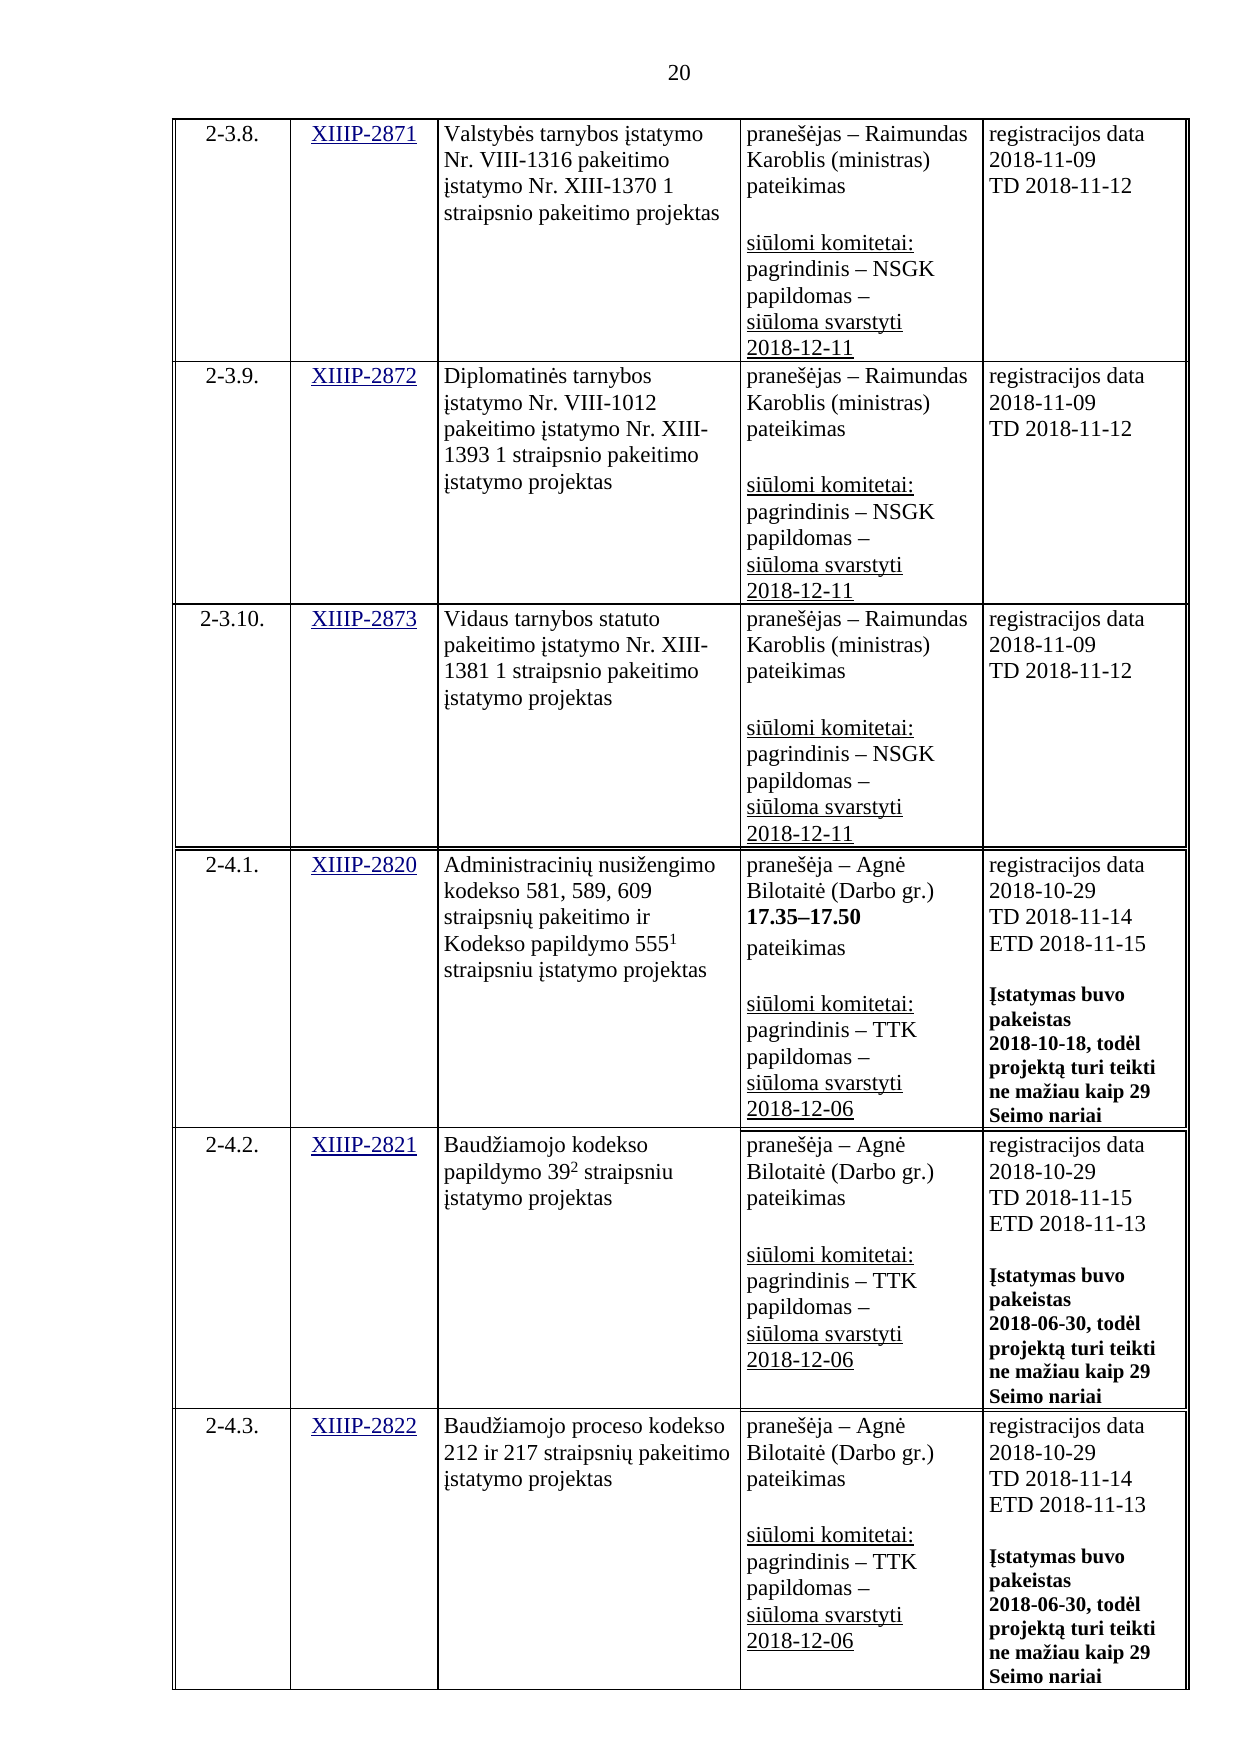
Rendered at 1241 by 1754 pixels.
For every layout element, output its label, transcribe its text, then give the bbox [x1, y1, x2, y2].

table_cell XIIIP-2871 [291, 120, 437, 361]
table_cell pranešėja – Agnė Bilotaitė (Darbo gr.) pateikimas siūlomi komitetai: pagrindinis – TTK papildomas – siūloma svarstyti 2018-12-06 [741, 1132, 982, 1408]
table_cell Diplomatinės tarnybos įstatymo Nr. VIII-1012 pakeitimo įstatymo Nr. XIII-1393 1 straipsnio pakeitimo įstatymo projektas [439, 362, 740, 603]
table_cell pranešėjas – Raimundas Karoblis (ministras) pateikimas siūlomi komitetai: pagrindinis – NSGK papildomas – siūloma svarstyti 2018-12-11 [741, 362, 982, 603]
table_cell registracijos data 2018-10-29 TD 2018-11-15 ETD 2018-11-13 Įstatymas buvo pakeistas 2018-06-30, todėl projektą turi teikti ne mažiau kaip 29 Seimo nariai [984, 1132, 1185, 1408]
table_cell 2-4.3. [176, 1409, 290, 1688]
table_cell 2-3.9. [176, 362, 290, 603]
table_cell Valstybės tarnybos įstatymo Nr. VIII-1316 pakeitimo įstatymo Nr. XIII-1370 1 straipsnio pakeitimo projektas [439, 120, 740, 361]
table_cell registracijos data 2018-10-29 TD 2018-11-14 ETD 2018-11-15 Įstatymas buvo pakeistas 2018-10-18, todėl projektą turi teikti ne mažiau kaip 29 Seimo nariai [984, 851, 1185, 1127]
table_cell Baudžiamojo kodekso papildymo 392 straipsniu įstatymo projektas [439, 1128, 740, 1408]
table_cell XIIIP-2872 [291, 362, 437, 603]
table_cell registracijos data 2018-10-29 TD 2018-11-14 ETD 2018-11-13 Įstatymas buvo pakeistas 2018-06-30, todėl projektą turi teikti ne mažiau kaip 29 Seimo nariai [984, 1412, 1185, 1688]
table_cell registracijos data 2018-11-09 TD 2018-11-12 [984, 120, 1185, 361]
table_cell pranešėjas – Raimundas Karoblis (ministras) pateikimas siūlomi komitetai: pagrindinis – NSGK papildomas – siūloma svarstyti 2018-12-11 [741, 120, 982, 361]
table_cell registracijos data 2018-11-09 TD 2018-11-12 [984, 605, 1185, 846]
table_cell pranešėja – Agnė Bilotaitė (Darbo gr.) 17.35–17.50 pateikimas siūlomi komitetai: pagrindinis – TTK papildomas – siūloma svarstyti 2018-12-06 [741, 851, 982, 1127]
table_cell pranešėjas – Raimundas Karoblis (ministras) pateikimas siūlomi komitetai: pagrindinis – NSGK papildomas – siūloma svarstyti 2018-12-11 [741, 605, 982, 846]
table_cell XIIIP-2873 [291, 605, 437, 846]
table_cell Vidaus tarnybos statuto pakeitimo įstatymo Nr. XIII-1381 1 straipsnio pakeitimo įstatymo projektas [439, 605, 740, 846]
table_cell registracijos data 2018-11-09 TD 2018-11-12 [984, 362, 1185, 603]
table_cell pranešėja – Agnė Bilotaitė (Darbo gr.) pateikimas siūlomi komitetai: pagrindinis – TTK papildomas – siūloma svarstyti 2018-12-06 [741, 1412, 982, 1688]
table_cell 2-4.1. [176, 851, 290, 1127]
table_cell Baudžiamojo proceso kodekso 212 ir 217 straipsnių pakeitimo įstatymo projektas [439, 1409, 740, 1688]
table_cell 2-3.8. [176, 120, 290, 361]
table_cell Administracinių nusižengimo kodekso 581, 589, 609 straipsnių pakeitimo ir Kodekso papildymo 5551 straipsniu įstatymo projektas [439, 851, 740, 1127]
table_cell XIIIP-2822 [291, 1409, 437, 1688]
table_cell XIIIP-2820 [291, 851, 437, 1127]
table_cell XIIIP-2821 [291, 1128, 437, 1408]
table_cell 2-4.2. [176, 1128, 290, 1408]
table_cell 2-3.10. [176, 605, 290, 846]
